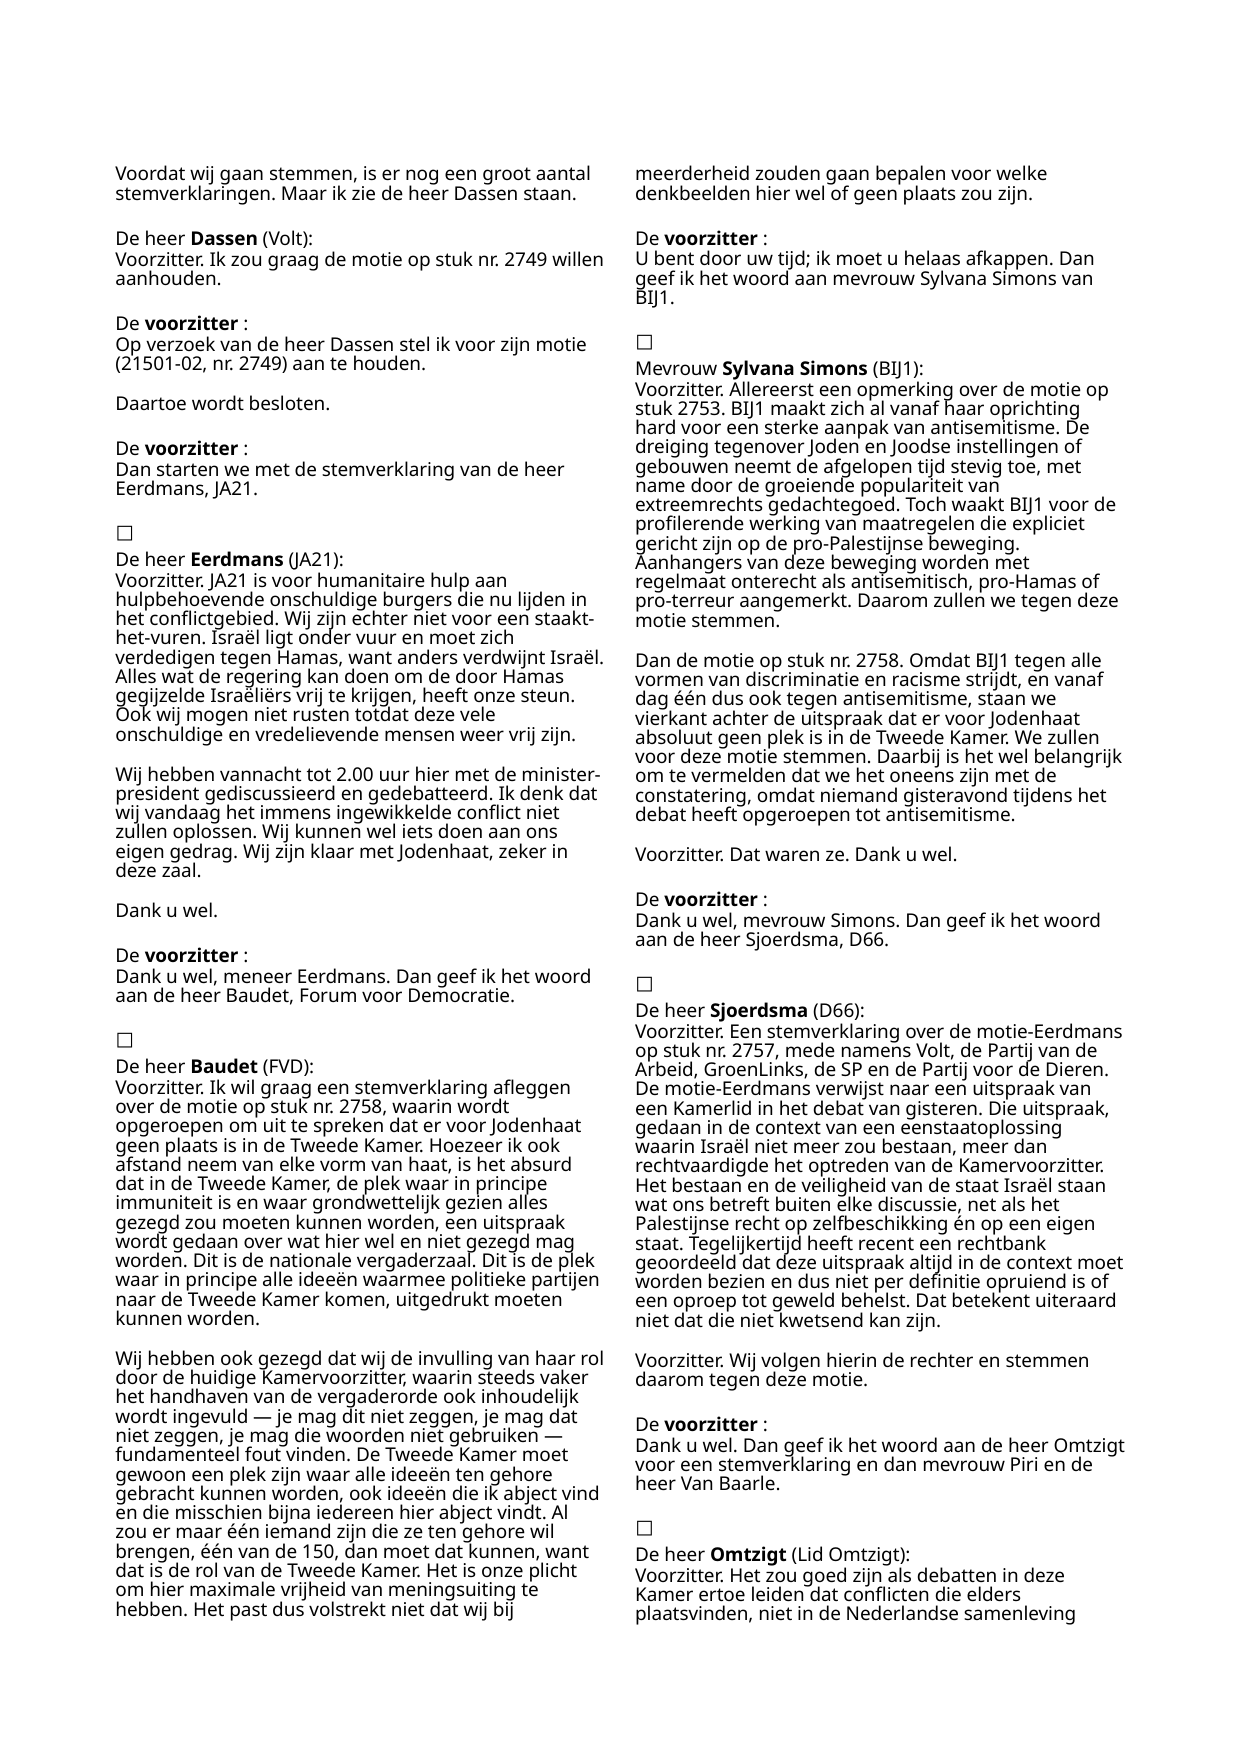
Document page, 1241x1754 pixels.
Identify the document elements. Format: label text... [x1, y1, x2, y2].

text Op verzoek van de heer Dassen stel ik voor zijn motie (21501-02, nr. 2749) aan te houden. [115, 336, 605, 374]
text Voorzitter. Allereerst een opmerking over de motie op stuk 2753. BIJ1 maakt zich al vanaf haar oprichting hard voor een sterke aanpak van antisemitisme. De dreiging tegenover Joden en Joodse instellingen of gebouwen neemt de afgelopen tijd stevig toe, met name door de groeiende populariteit van extreemrechts gedachtegoed. Toch waakt BIJ1 voor de profilerende werking van maatregelen die expliciet gericht zijn op de pro-Palestijnse beweging. Aanhangers van deze beweging worden met regelmaat onterecht als antisemitisch, pro-Hamas of pro-terreur aangemerkt. Daarom zullen we tegen deze motie stemmen. [635, 381, 1125, 631]
text Dan starten we met de stemverklaring van de heer Eerdmans, JA21. [115, 461, 605, 499]
text Dank u wel. [115, 902, 605, 921]
text De heer Eerdmans (JA21): [115, 546, 605, 572]
text Dank u wel. Dan geef ik het woord aan de heer Omtzigt voor een stemverklaring en dan mevrouw Piri en de heer Van Baarle. [635, 1437, 1125, 1494]
text meerderheid zouden gaan bepalen voor welke denkbeelden hier wel of geen plaats zou zijn. [635, 165, 1125, 204]
text De voorzitter : [635, 225, 1125, 250]
text U bent door uw tijd; ik moet u helaas afkappen. Dan geef ik het woord aan mevrouw Sylvana Simons van BIJ1. [635, 250, 1125, 308]
text De heer Sjoerdsma (D66): [635, 997, 1125, 1023]
text Voorzitter. Het zou goed zijn als debatten in deze Kamer ertoe leiden dat conflicten die elders plaatsvinden, niet in de Nederlandse samenleving [635, 1567, 1125, 1625]
text De voorzitter : [635, 886, 1125, 912]
text Wij hebben ook gezegd dat wij de invulling van haar rol door de huidige Kamervoorzitter, waarin steeds vaker het handhaven van de vergaderorde ook inhoudelijk wordt ingevuld — je mag dit niet zeggen, je mag dat niet zeggen, je mag die woorden niet gebruiken — fundamenteel fout vinden. De Tweede Kamer moet gewoon een plek zijn waar alle ideeën ten gehore gebracht kunnen worden, ook ideeën die ik abject vind en die misschien bijna iedereen hier abject vindt. Al zou er maar één iemand zijn die ze ten gehore wil brengen, één van de 150, dan moet dat kunnen, want dat is de rol van de Tweede Kamer. Het is onze plicht om hier maximale vrijheid van meningsuiting te hebben. Het past dus volstrekt niet dat wij bij [115, 1350, 605, 1620]
text Daartoe wordt besloten. [115, 395, 605, 414]
text Wij hebben vannacht tot 2.00 uur hier met de minister-president gediscussieerd en gedebatteerd. Ik denk dat wij vandaag het immens ingewikkelde conflict niet zullen oplossen. Wij kunnen wel iets doen aan ons eigen gedrag. Wij zijn klaar met Jodenhaat, zeker in deze zaal. [115, 766, 605, 881]
text Voorzitter. Dat waren ze. Dank u wel. [635, 846, 1125, 865]
text De heer Omtzigt (Lid Omtzigt): [635, 1541, 1125, 1567]
text Voorzitter. Een stemverklaring over de motie-Eerdmans op stuk nr. 2757, mede namens Volt, de Partij van de Arbeid, GroenLinks, de SP en de Partij voor de Dieren. De motie-Eerdmans verwijst naar een uitspraak van een Kamerlid in het debat van gisteren. Die uitspraak, gedaan in de context van een eenstaatoplossing waarin Israël niet meer zou bestaan, meer dan rechtvaardigde het optreden van de Kamervoorzitter. Het bestaan en de veiligheid van de staat Israël staan wat ons betreft buiten elke discussie, net als het Palestijnse recht op zelfbeschikking én op een eigen staat. Tegelijkertijd heeft recent een rechtbank geoordeeld dat deze uitspraak altijd in de context moet worden bezien en dus niet per definitie opruiend is of een oproep tot geweld behelst. Dat betekent uiteraard niet dat die niet kwetsend kan zijn. [635, 1023, 1125, 1331]
text ⬜ [635, 329, 1125, 355]
text Dank u wel, meneer Eerdmans. Dan geef ik het woord aan de heer Baudet, Forum voor Democratie. [115, 968, 605, 1006]
text De voorzitter : [635, 1411, 1125, 1437]
text ⬜ [115, 1027, 605, 1053]
text Voorzitter. Ik zou graag de motie op stuk nr. 2749 willen aanhouden. [115, 251, 605, 289]
text Voorzitter. Ik wil graag een stemverklaring afleggen over de motie op stuk nr. 2758, waarin wordt opgeroepen om uit te spreken dat er voor Jodenhaat geen plaats is in de Tweede Kamer. Hoezeer ik ook afstand neem van elke vorm van haat, is het absurd dat in de Tweede Kamer, de plek waar in principe immuniteit is en waar grondwettelijk gezien alles gezegd zou moeten kunnen worden, een uitspraak wordt gedaan over wat hier wel en niet gezegd mag worden. Dit is de nationale vergaderzaal. Dit is de plek waar in principe alle ideeën waarmee politieke partijen naar de Tweede Kamer komen, uitgedrukt moeten kunnen worden. [115, 1079, 605, 1329]
text De voorzitter : [115, 310, 605, 336]
text Voorzitter. JA21 is voor humanitaire hulp aan hulpbehoevende onschuldige burgers die nu lijden in het conflictgebied. Wij zijn echter niet voor een staakt-het-vuren. Israël ligt onder vuur en moet zich verdedigen tegen Hamas, want anders verdwijnt Israël. Alles wat de regering kan doen om de door Hamas gegijzelde Israëliërs vrij te krijgen, heeft onze steun. Ook wij mogen niet rusten totdat deze vele onschuldige en vredelievende mensen weer vrij zijn. [115, 572, 605, 745]
text ⬜ [635, 1515, 1125, 1541]
text Voorzitter. Wij volgen hierin de rechter en stemmen daarom tegen deze motie. [635, 1352, 1125, 1390]
text De heer Dassen (Volt): [115, 225, 605, 251]
text De voorzitter : [115, 942, 605, 968]
text ⬜ [635, 971, 1125, 997]
text De heer Baudet (FVD): [115, 1053, 605, 1079]
text ⬜ [115, 520, 605, 546]
text Mevrouw Sylvana Simons (BIJ1): [635, 355, 1125, 381]
text De voorzitter : [115, 435, 605, 461]
text Dan de motie op stuk nr. 2758. Omdat BIJ1 tegen alle vormen van discriminatie en racisme strijdt, en vanaf dag één dus ook tegen antisemitisme, staan we vierkant achter de uitspraak dat er voor Jodenhaat absoluut geen plek is in de Tweede Kamer. We zullen voor deze motie stemmen. Daarbij is het wel belangrijk om te vermelden dat we het oneens zijn met de constatering, omdat niemand gisteravond tijdens het debat heeft opgeroepen tot antisemitisme. [635, 652, 1125, 825]
text Voordat wij gaan stemmen, is er nog een groot aantal stemverklaringen. Maar ik zie de heer Dassen staan. [115, 165, 605, 204]
text Dank u wel, mevrouw Simons. Dan geef ik het woord aan de heer Sjoerdsma, D66. [635, 912, 1125, 950]
